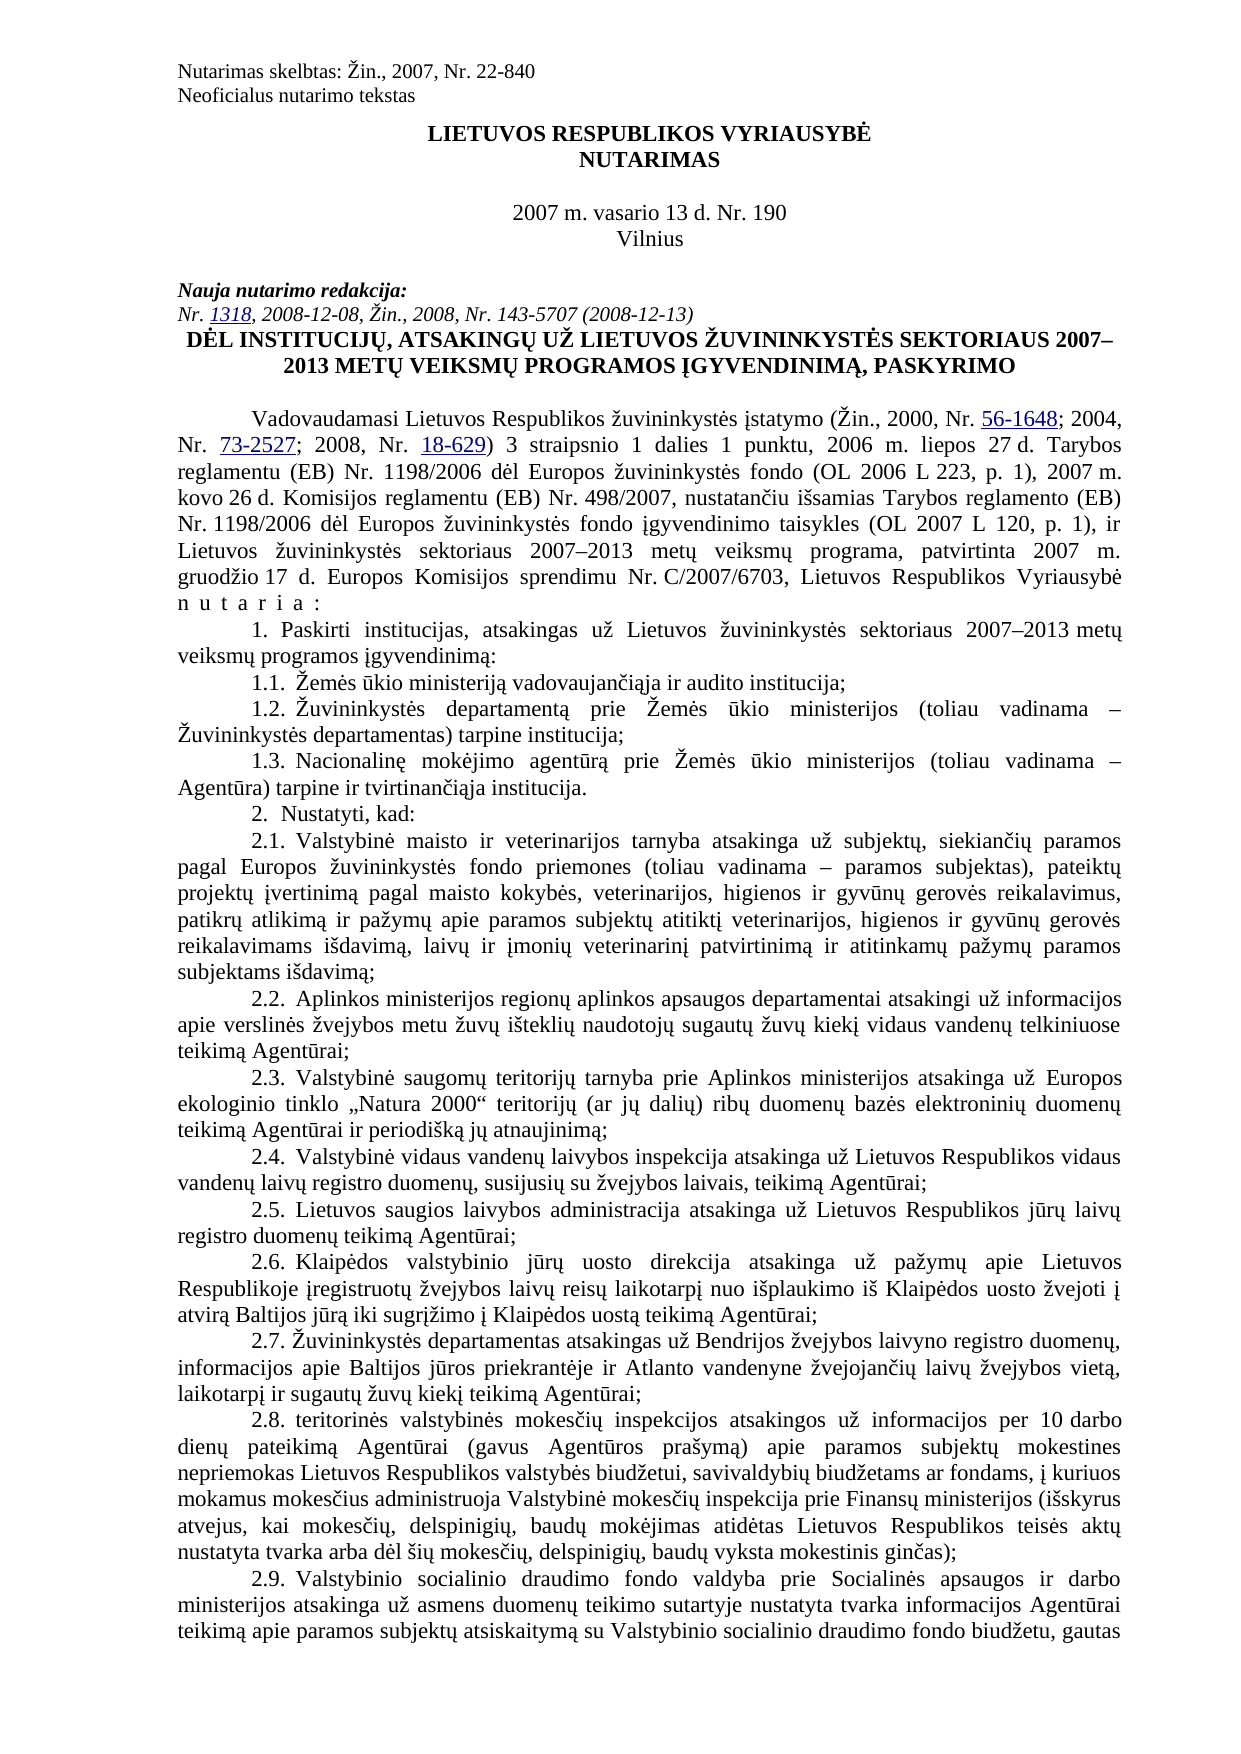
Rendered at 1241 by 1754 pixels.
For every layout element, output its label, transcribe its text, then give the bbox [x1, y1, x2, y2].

text Vilnius [177, 225, 1122, 251]
subtitle Lietuvos Respublikos Vyriausybė [177, 120, 1122, 146]
text nutarimas [177, 146, 1122, 172]
text Nutarimas skelbtas: Žin., 2007, Nr. 22-840 [177, 59, 1122, 83]
text 1. Paskirti institucijas, atsakingas už Lietuvos žuvininkystės sektoriaus 2007–2013 metų veiksmų programos įgyvendinimą: [177, 616, 1122, 668]
text 2.2. Aplinkos ministerijos regionų aplinkos apsaugos departamentai atsakingi už informacijos apie verslinės žvejybos metu žuvų išteklių naudotojų sugautų žuvų kiekį vidaus vandenų telkiniuose teikimą Agentūrai; [177, 985, 1122, 1064]
text 2. Nustatyti, kad: [177, 800, 1122, 827]
text Nauja nutarimo redakcija: [177, 278, 1122, 302]
text 2.1. Valstybinė maisto ir veterinarijos tarnyba atsakinga už subjektų, siekiančių paramos pagal Europos žuvininkystės fondo priemones (toliau vadinama – paramos subjektas), pateiktų projektų įvertinimą pagal maisto kokybės, veterinarijos, higienos ir gyvūnų gerovės reikalavimus, patikrų atlikimą ir pažymų apie paramos subjektų atitiktį veterinarijos, higienos ir gyvūnų gerovės reikalavimams išdavimą, laivų ir įmonių veterinarinį patvirtinimą ir atitinkamų pažymų paramos subjektams išdavimą; [177, 827, 1122, 985]
text 2.8. teritorinės valstybinės mokesčių inspekcijos atsakingos už informacijos per 10 darbo dienų pateikimą Agentūrai (gavus Agentūros prašymą) apie paramos subjektų mokestines nepriemokas Lietuvos Respublikos valstybės biudžetui, savivaldybių biudžetams ar fondams, į kuriuos mokamus mokesčius administruoja Valstybinė mokesčių inspekcija prie Finansų ministerijos (išskyrus atvejus, kai mokesčių, delspinigių, baudų mokėjimas atidėtas Lietuvos Respublikos teisės aktų nustatyta tvarka arba dėl šių mokesčių, delspinigių, baudų vyksta mokestinis ginčas); [177, 1406, 1122, 1564]
text 1.3. Nacionalinę mokėjimo agentūrą prie Žemės ūkio ministerijos (toliau vadinama – Agentūra) tarpine ir tvirtinančiąja institucija. [177, 748, 1122, 800]
text 2.6. Klaipėdos valstybinio jūrų uosto direkcija atsakinga už pažymų apie Lietuvos Respublikoje įregistruotų žvejybos laivų reisų laikotarpį nuo išplaukimo iš Klaipėdos uosto žvejoti į atvirą Baltijos jūrą iki sugrįžimo į Klaipėdos uostą teikimą Agentūrai; [177, 1248, 1122, 1327]
text 1.2. Žuvininkystės departamentą prie Žemės ūkio ministerijos (toliau vadinama – Žuvininkystės departamentas) tarpine institucija; [177, 695, 1122, 748]
text 2.4. Valstybinė vidaus vandenų laivybos inspekcija atsakinga už Lietuvos Respublikos vidaus vandenų laivų registro duomenų, susijusių su žvejybos laivais, teikimą Agentūrai; [177, 1143, 1122, 1196]
text 2007 m. vasario 13 d. Nr. 190 [177, 199, 1122, 225]
text 2.7. Žuvininkystės departamentas atsakingas už Bendrijos žvejybos laivyno registro duomenų, informacijos apie Baltijos jūros priekrantėje ir Atlanto vandenyne žvejojančių laivų žvejybos vietą, laikotarpį ir sugautų žuvų kiekį teikimą Agentūrai; [177, 1327, 1122, 1406]
text Vadovaudamasi Lietuvos Respublikos žuvininkystės įstatymo (Žin., 2000, Nr. 56-1648; 2004, Nr. 73-2527; 2008, Nr. 18-629) 3 straipsnio 1 dalies 1 punktu, 2006 m. liepos 27 d. Tarybos reglamentu (EB) Nr. 1198/2006 dėl Europos žuvininkystės fondo (OL 2006 L 223, p. 1), 2007 m. kovo 26 d. Komisijos reglamentu (EB) Nr. 498/2007, nustatančiu išsamias Tarybos reglamento (EB) Nr. 1198/2006 dėl Europos žuvininkystės fondo įgyvendinimo taisykles (OL 2007 L 120, p. 1), ir Lietuvos žuvininkystės sektoriaus 2007–2013 metų veiksmų programa, patvirtinta 2007 m. gruodžio 17 d. Europos Komisijos sprendimu Nr. C/2007/6703, Lietuvos Respublikos Vyriausybė nutaria: [177, 405, 1122, 616]
text DĖL INSTITUCIJŲ, ATSAKINGŲ UŽ LIETUVOS ŽUVININKYSTĖS SEKTORIAUS 2007–2013 METŲ VEIKSMŲ PROGRAMOS ĮGYVENDINIMĄ, PASKYRIMO [177, 326, 1122, 379]
text Nr. 1318, 2008-12-08, Žin., 2008, Nr. 143-5707 (2008-12-13) [177, 302, 1122, 326]
text 2.9. Valstybinio socialinio draudimo fondo valdyba prie Socialinės apsaugos ir darbo ministerijos atsakinga už asmens duomenų teikimo sutartyje nustatyta tvarka informacijos Agentūrai teikimą apie paramos subjektų atsiskaitymą su Valstybinio socialinio draudimo fondo biudžetu, gautas [177, 1564, 1122, 1644]
text Neoficialus nutarimo tekstas [177, 83, 1122, 107]
text 2.3. Valstybinė saugomų teritorijų tarnyba prie Aplinkos ministerijos atsakinga už Europos ekologinio tinklo „Natura 2000“ teritorijų (ar jų dalių) ribų duomenų bazės elektroninių duomenų teikimą Agentūrai ir periodišką jų atnaujinimą; [177, 1064, 1122, 1143]
text 1.1. Žemės ūkio ministeriją vadovaujančiąja ir audito institucija; [177, 668, 1122, 695]
text 2.5. Lietuvos saugios laivybos administracija atsakinga už Lietuvos Respublikos jūrų laivų registro duomenų teikimą Agentūrai; [177, 1196, 1122, 1248]
